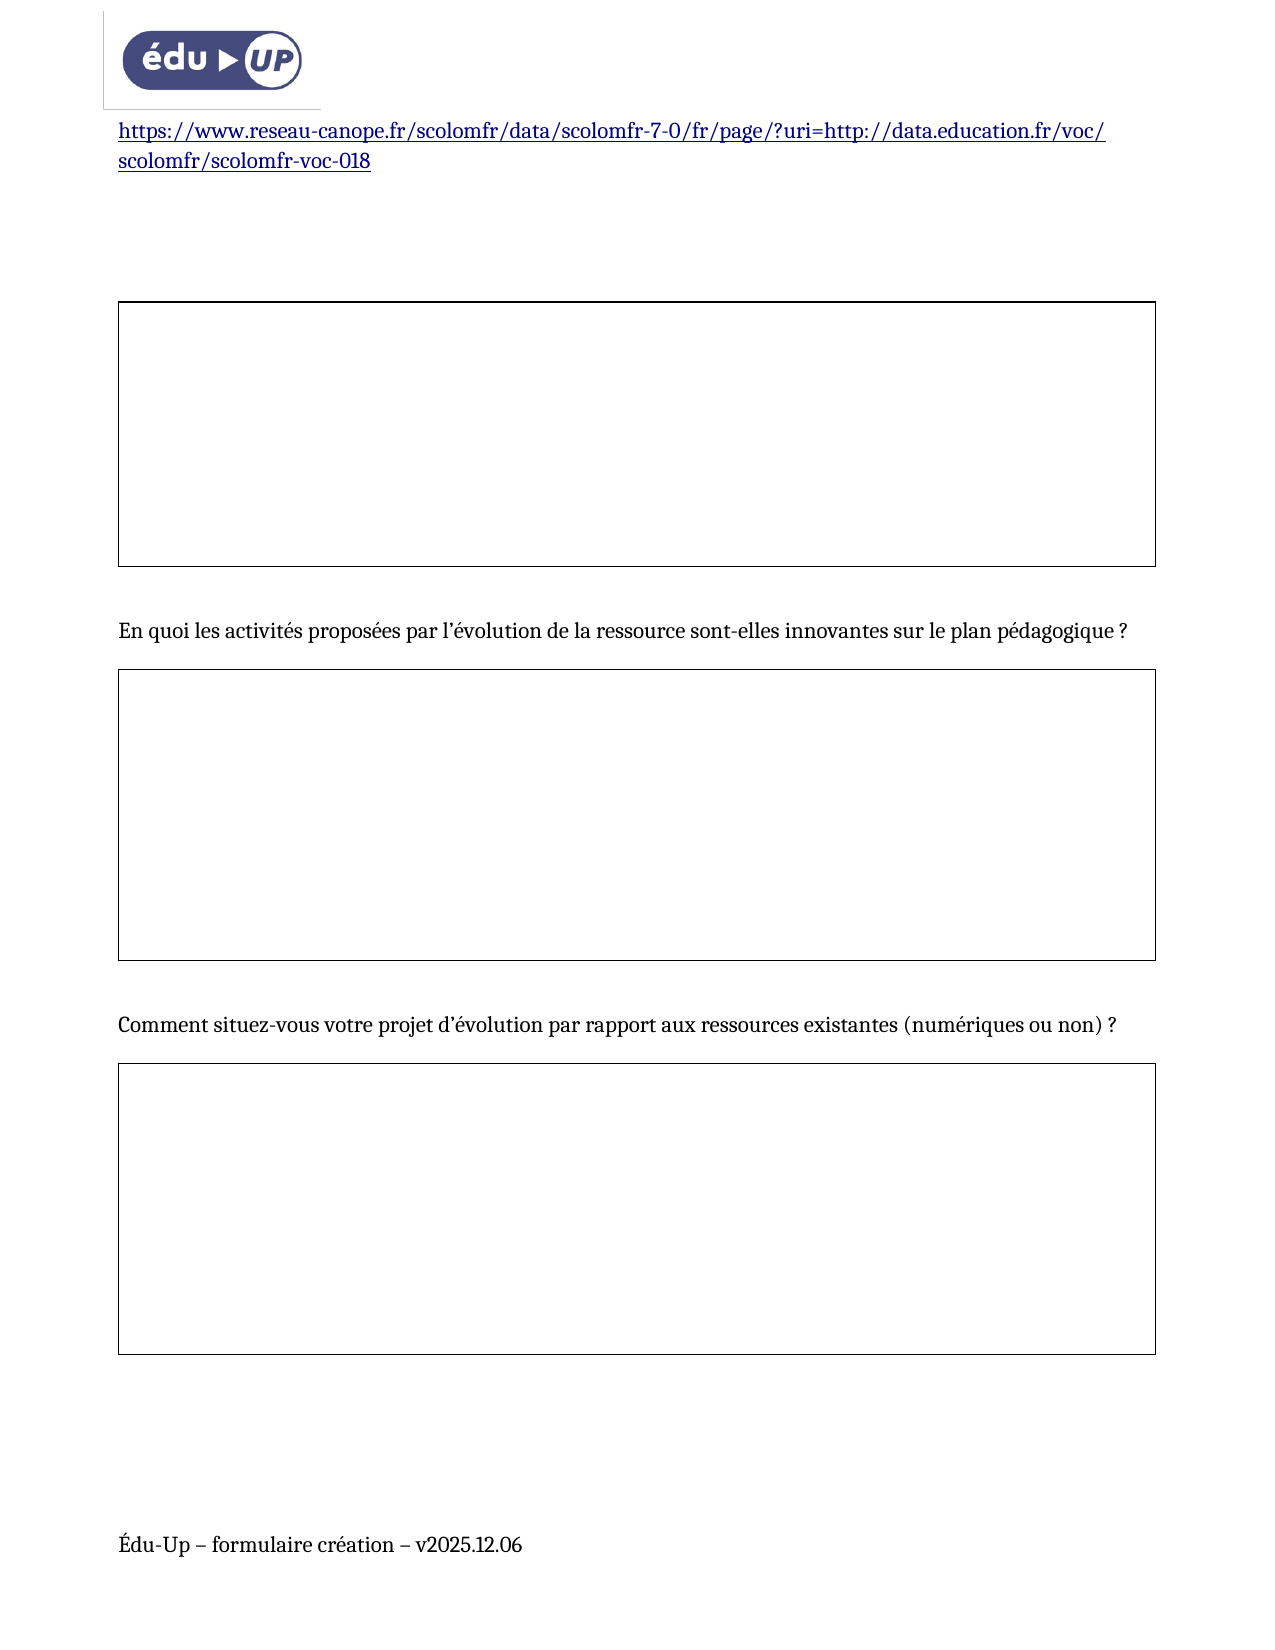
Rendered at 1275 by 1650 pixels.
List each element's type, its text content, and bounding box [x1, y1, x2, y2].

text En quoi les activités proposées par l’évolution de la ressource sont-elles innovantes sur le plan pédagogique ? [118, 618, 1157, 644]
text Comment situez-vous votre projet d’évolution par rapport aux ressources existantes (numériques ou non) ? [118, 1012, 1157, 1038]
table_header [119, 670, 1155, 960]
table_header [119, 303, 1155, 566]
text https://www.reseau-canope.fr/scolomfr/data/scolomfr-7-0/fr/page/?uri=http://data.education.fr/voc/scolomfr/scolomfr-voc-018 [118, 118, 1157, 175]
table_header [119, 1064, 1155, 1354]
